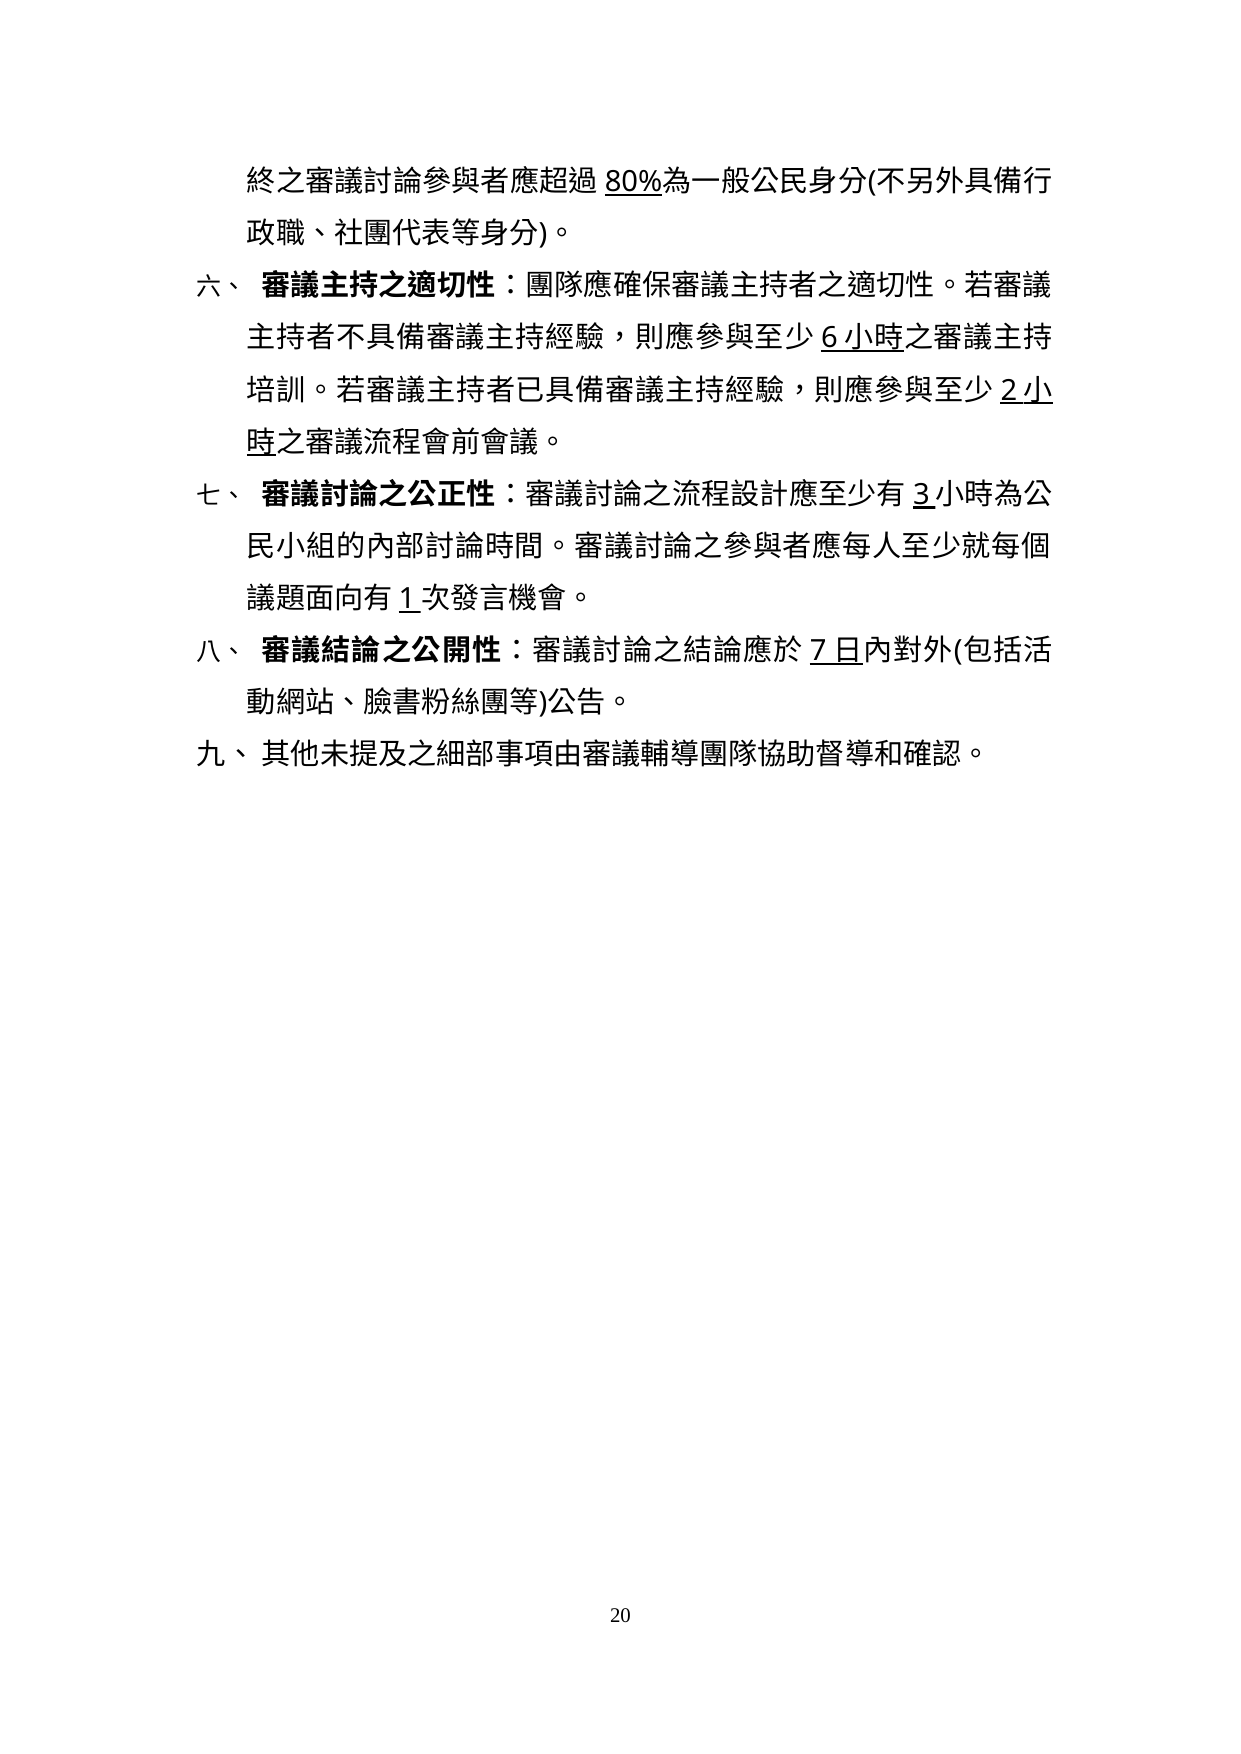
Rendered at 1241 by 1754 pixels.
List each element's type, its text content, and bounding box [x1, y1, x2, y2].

list 審議討論之公正性：審議討論之流程設計應至少有3小時為公民小組的內部討論時間。審議討論之參與者應每人至少就每個議題面向有1次發言機會。 [197, 462, 1053, 619]
list 審議主持之適切性：團隊應確保審議主持者之適切性。若審議主持者不具備審議主持經驗，則應參與至少6小時之審議主持培訓。若審議主持者已具備審議主持經驗，則應參與至少2小時之審議流程會前會議。 [197, 254, 1053, 462]
list 審議結論之公開性：審議討論之結論應於7日內對外(包括活動網站、臉書粉絲團等)公告。 [197, 619, 1053, 723]
list 終之審議討論參與者應超過80%為一般公民身分(不另外具備行政職、社團代表等身分)。 [197, 150, 1053, 254]
list 其他未提及之細部事項由審議輔導團隊協助督導和確認。 [197, 723, 1053, 775]
